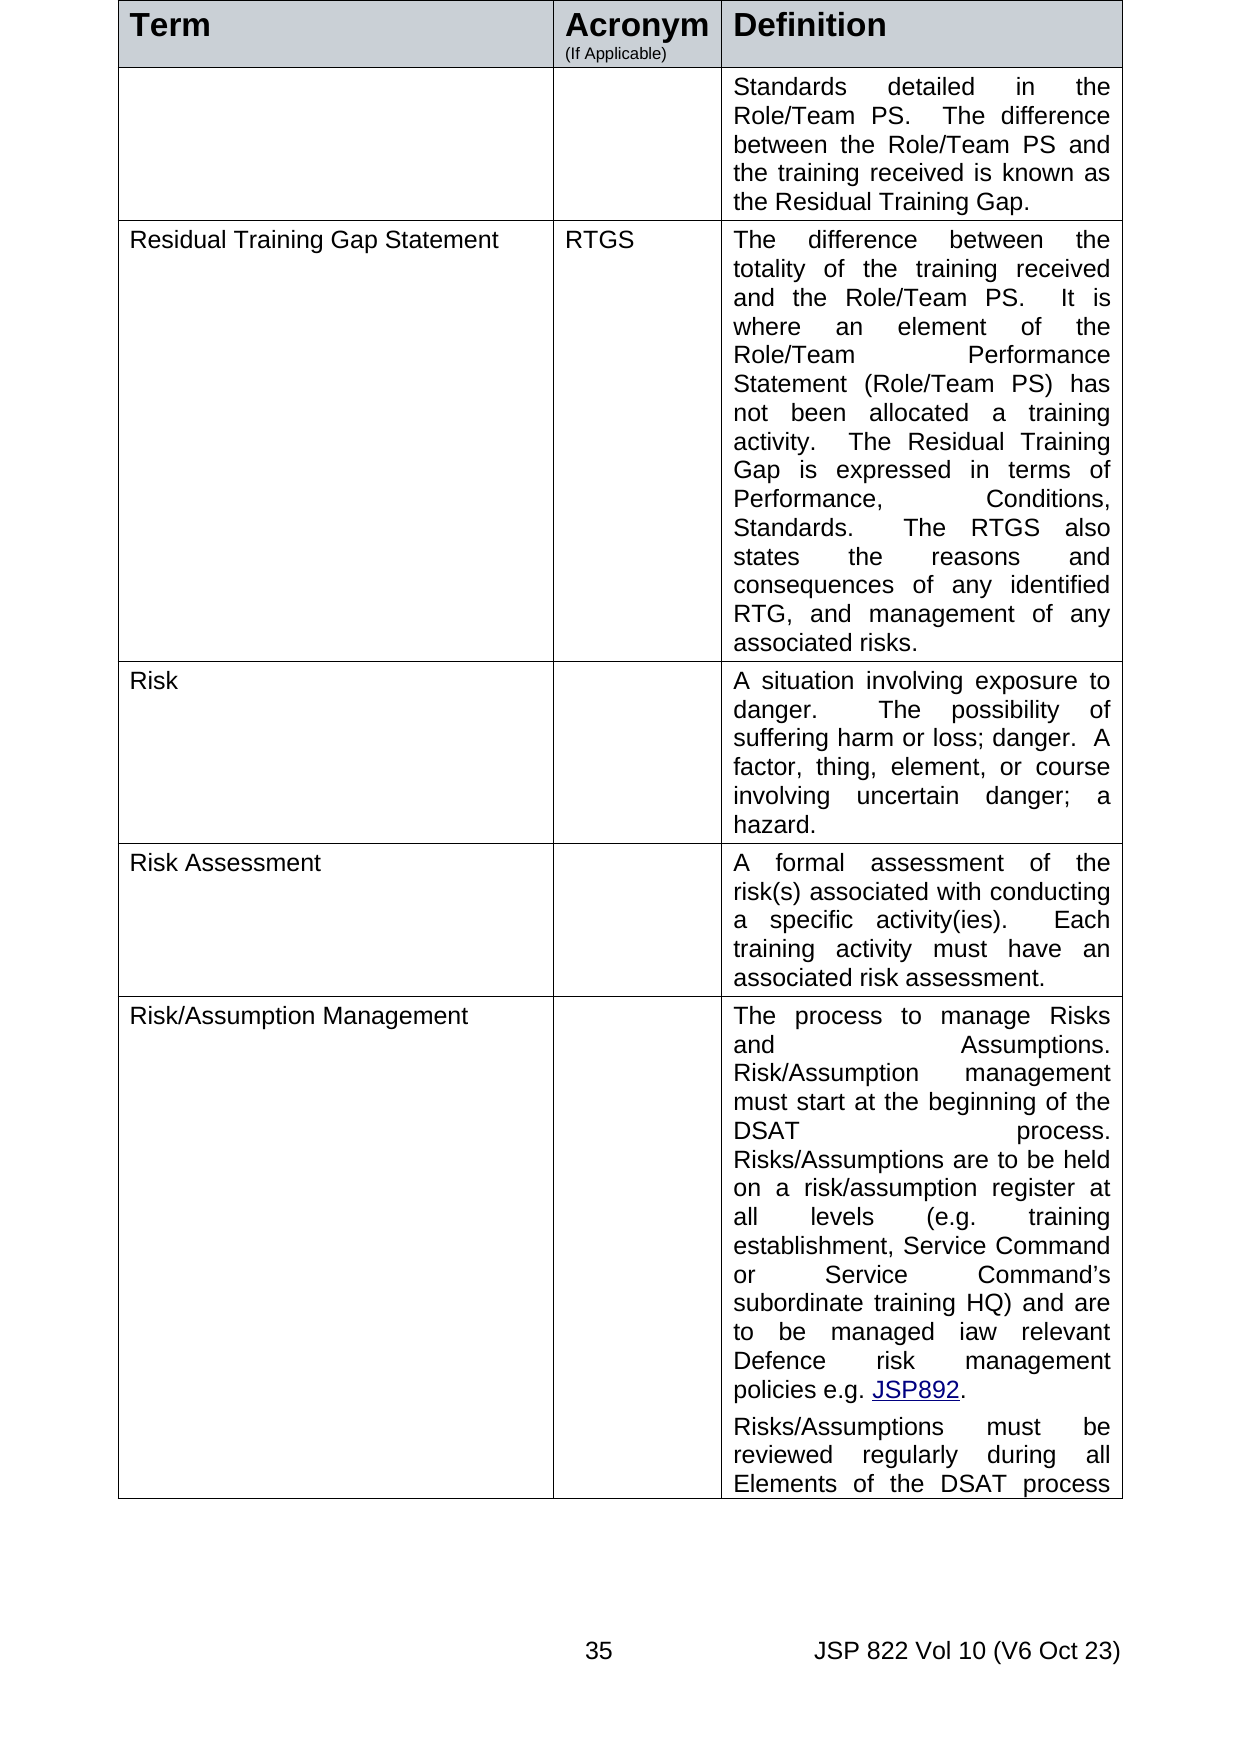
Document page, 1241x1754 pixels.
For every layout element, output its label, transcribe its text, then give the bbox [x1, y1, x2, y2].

table_cell Standards detailed in the Role/Team PS. The difference between the Role/Team PS and the training received is known as the Residual Training Gap. [722, 68, 1122, 220]
table_cell [119, 68, 553, 220]
table_header Acronym (If Applicable) [554, 1, 721, 67]
table_cell [554, 997, 721, 1498]
table_cell RTGS [554, 221, 721, 661]
table_cell Risk Assessment [119, 844, 553, 996]
table_cell A situation involving exposure to danger. The possibility of suffering harm or loss; danger. A factor, thing, element, or course involving uncertain danger; a hazard. [722, 662, 1122, 843]
table_header Term [119, 1, 553, 67]
table_cell Risk [119, 662, 553, 843]
table_cell [554, 844, 721, 996]
table_cell The difference between the totality of the training received and the Role/Team PS. It is where an element of the Role/Team Performance Statement (Role/Team PS) has not been allocated a training activity. The Residual Training Gap is expressed in terms of Performance, Conditions, Standards. The RTGS also states the reasons and consequences of any identified RTG, and management of any associated risks. [722, 221, 1122, 661]
table_cell [554, 662, 721, 843]
table_cell Risk/Assumption Management [119, 997, 553, 1498]
table_cell [554, 68, 721, 220]
table_header Definition [722, 1, 1122, 67]
table_cell The process to manage Risks and Assumptions. Risk/Assumption management must start at the beginning of the DSAT process. Risks/Assumptions are to be held on a risk/assumption register at all levels (e.g. training establishment, Service Command or Service Command’s subordinate training HQ) and are to be managed iaw relevant Defence risk management policies e.g. JSP892. Risks/Assumptions must be reviewed regularly during all Elements of the DSAT process [722, 997, 1122, 1498]
table_cell Residual Training Gap Statement [119, 221, 553, 661]
table_cell A formal assessment of the risk(s) associated with conducting a specific activity(ies). Each training activity must have an associated risk assessment. [722, 844, 1122, 996]
